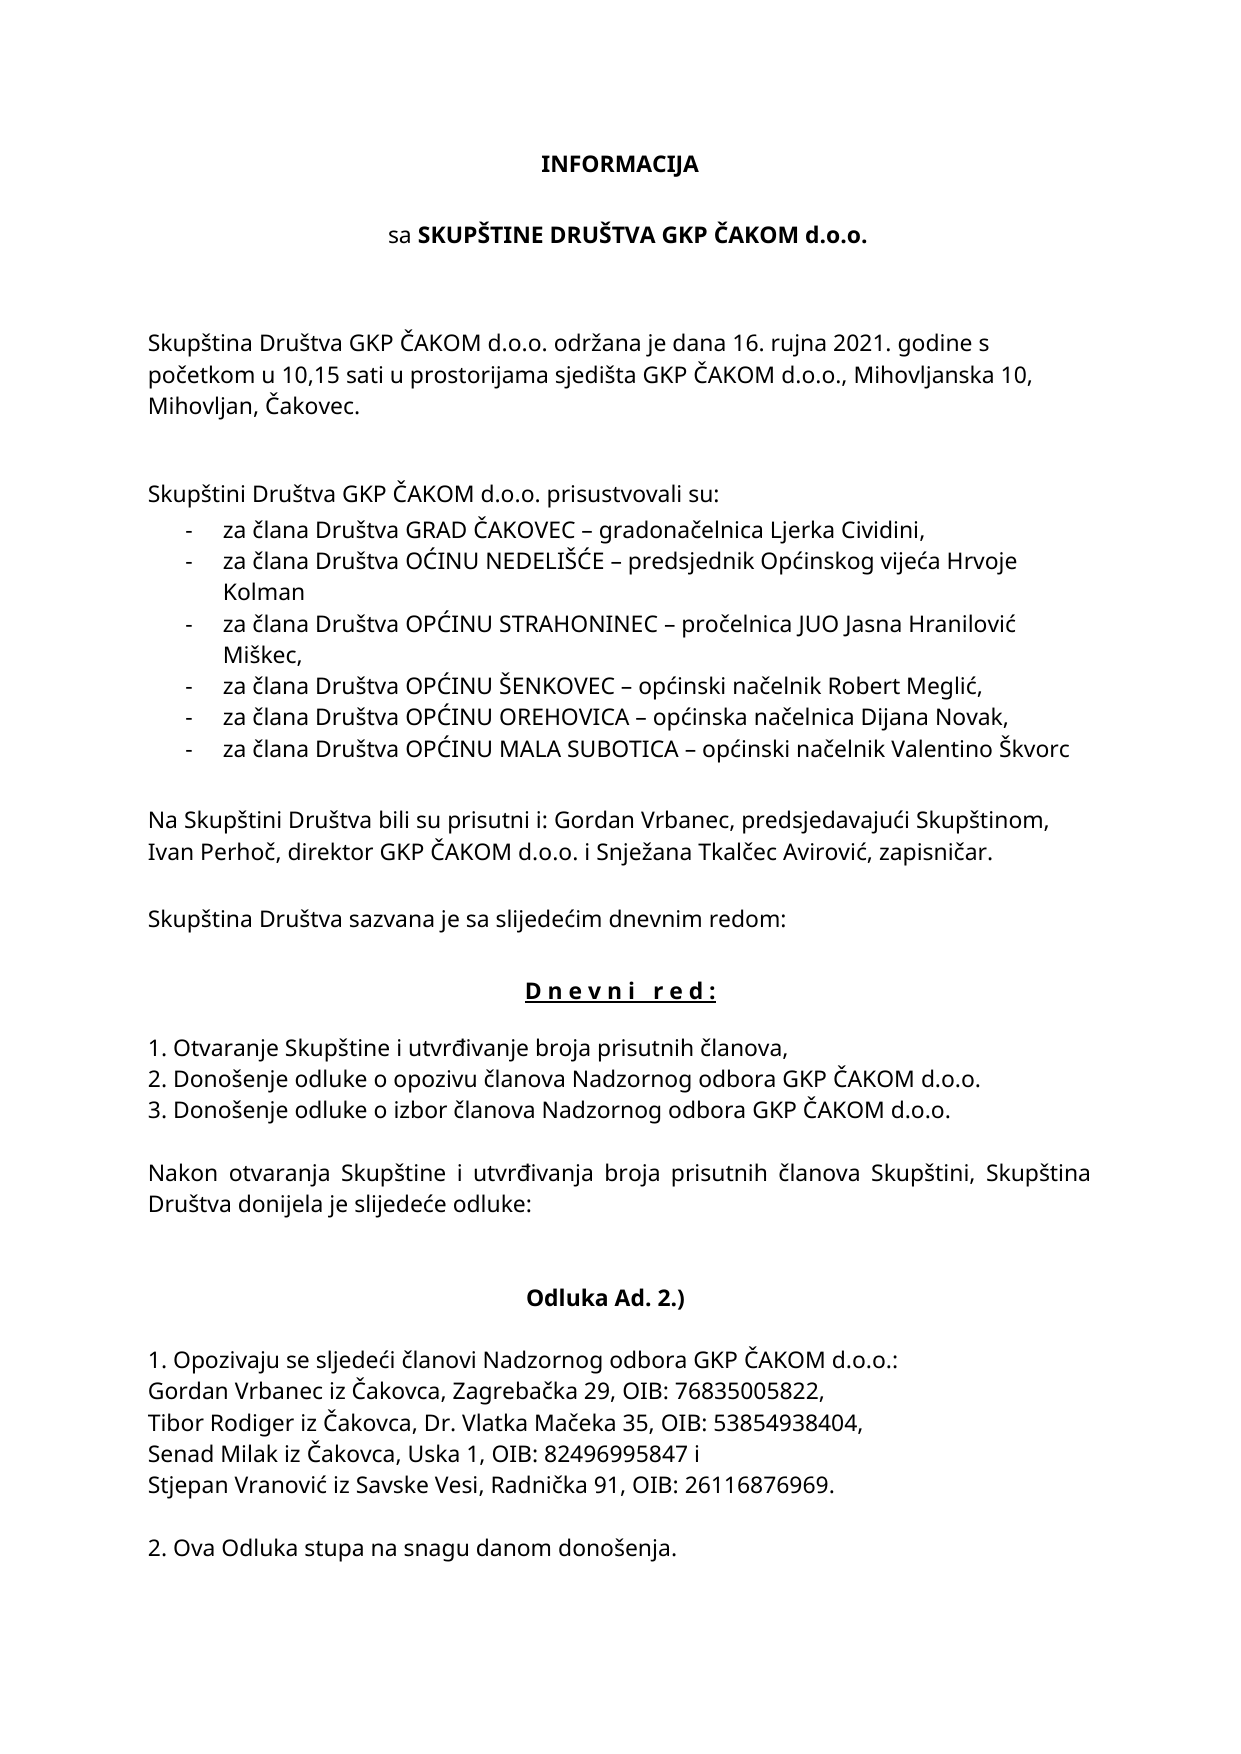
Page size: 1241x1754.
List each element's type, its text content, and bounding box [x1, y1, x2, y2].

text D n e v n i r e d : [148, 975, 1093, 1006]
text 1. Otvaranje Skupštine i utvrđivanje broja prisutnih članova, [148, 1031, 1093, 1063]
list za člana Društva GRAD ČAKOVEC – gradonačelnica Ljerka Cividini, [185, 514, 1093, 545]
text 3. Donošenje odluke o izbor članova Nadzornog odbora GKP ČAKOM d.o.o. [148, 1094, 1093, 1125]
list za člana Društva OPĆINU ŠENKOVEC – općinski načelnik Robert Meglić, [185, 670, 1093, 701]
text sa SKUPŠTINE DRUŠTVA GKP ČAKOM d.o.o. [103, 219, 1093, 251]
text Stjepan Vranović iz Savske Vesi, Radnička 91, OIB: 26116876969. [148, 1469, 1093, 1500]
text Nakon otvaranja Skupštine i utvrđivanja broja prisutnih članova Skupštini, Skupština Društva donijela je slijedeće odluke: [148, 1156, 1093, 1219]
text Na Skupštini Društva bili su prisutni i: Gordan Vrbanec, predsjedavajući Skupštinom, Ivan Perhoč, direktor GKP ČAKOM d.o.o. i Snježana Tkalčec Avirović, zapisničar. [148, 804, 1093, 867]
text Tibor Rodiger iz Čakovca, Dr. Vlatka Mačeka 35, OIB: 53854938404, [148, 1406, 1093, 1438]
text Senad Milak iz Čakovca, Uska 1, OIB: 82496995847 i [148, 1438, 1093, 1469]
subtitle Skupština Društva GKP ČAKOM d.o.o. održana je dana 16. rujna 2021. godine s početkom u 10,15 sati u prostorijama sjedišta GKP ČAKOM d.o.o., Mihovljanska 10, Mihovljan, Čakovec. [148, 327, 1093, 421]
text 1. Opozivaju se sljedeći članovi Nadzornog odbora GKP ČAKOM d.o.o.: [148, 1344, 1093, 1375]
list za člana Društva OPĆINU OREHOVICA – općinska načelnica Dijana Novak, [185, 701, 1093, 732]
text Gordan Vrbanec iz Čakovca, Zagrebačka 29, OIB: 76835005822, [148, 1375, 1093, 1406]
text 2. Donošenje odluke o opozivu članova Nadzornog odbora GKP ČAKOM d.o.o. [148, 1063, 1093, 1094]
list za člana Društva OPĆINU MALA SUBOTICA – općinski načelnik Valentino Škvorc [185, 732, 1093, 764]
text Odluka Ad. 2.) [118, 1281, 1093, 1313]
list za člana Društva OPĆINU STRAHONINEC – pročelnica JUO Jasna Hranilović Miškec, [185, 607, 1093, 670]
text Skupštini Društva GKP ČAKOM d.o.o. prisustvovali su: [148, 478, 1093, 509]
list za člana Društva OĆINU NEDELIŠĆE – predsjednik Općinskog vijeća Hrvoje Kolman [185, 545, 1093, 607]
text 2. Ova Odluka stupa na snagu danom donošenja. [148, 1531, 1093, 1563]
text Skupština Društva sazvana je sa slijedećim dnevnim redom: [148, 903, 1093, 934]
text INFORMACIJA [148, 148, 1093, 179]
